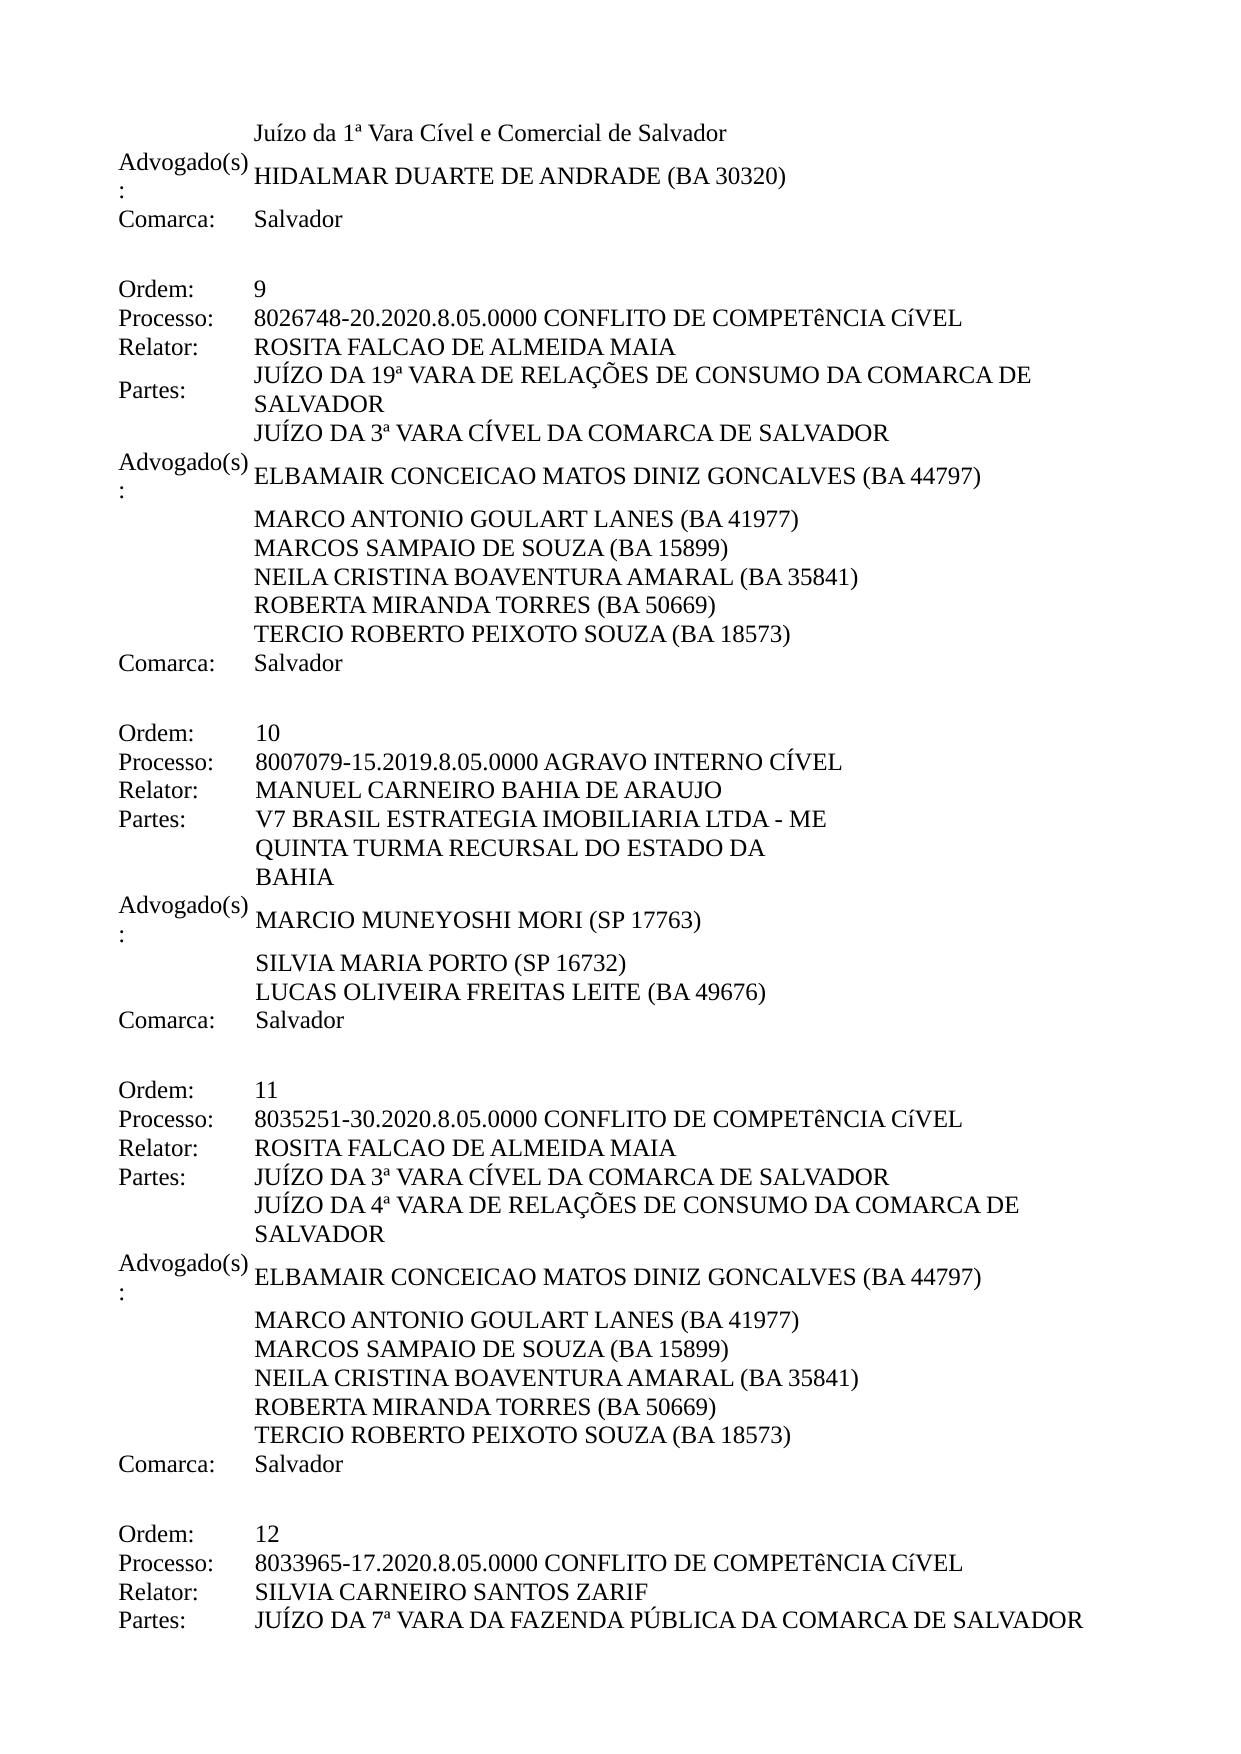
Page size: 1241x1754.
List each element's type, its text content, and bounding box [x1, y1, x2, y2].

table_cell [118, 1363, 254, 1392]
table_cell [118, 591, 254, 619]
table_cell Processo: [118, 747, 255, 776]
table_cell TERCIO ROBERTO PEIXOTO SOUZA (BA 18573) [254, 619, 1122, 648]
table_cell HIDALMAR DUARTE DE ANDRADE (BA 30320) [254, 147, 1122, 204]
table_cell [118, 118, 254, 147]
table_cell [118, 504, 254, 533]
table_cell ELBAMAIR CONCEICAO MATOS DINIZ GONCALVES (BA 44797) [254, 1248, 1122, 1306]
table_cell Partes: [118, 1162, 254, 1191]
table_cell Relator: [118, 332, 254, 361]
table_header Ordem: [118, 718, 255, 747]
table_cell MARCIO MUNEYOSHI MORI (SP 17763) [255, 891, 848, 948]
table_cell [118, 533, 254, 562]
table_cell [118, 418, 254, 447]
table_cell Relator: [118, 1577, 254, 1606]
table_cell JUÍZO DA 7ª VARA DA FAZENDA PÚBLICA DA COMARCA DE SALVADOR [255, 1606, 1122, 1634]
table_cell Advogado(s): [118, 1248, 254, 1306]
table_cell Partes: [118, 804, 255, 833]
table_cell MARCO ANTONIO GOULART LANES (BA 41977) [254, 504, 1122, 533]
table_cell ROSITA FALCAO DE ALMEIDA MAIA [254, 332, 1122, 361]
table_header Ordem: [118, 1519, 254, 1548]
table_cell Partes: [118, 361, 254, 418]
table_cell [118, 1421, 254, 1449]
table_cell [118, 948, 255, 977]
table_cell ROBERTA MIRANDA TORRES (BA 50669) [254, 1392, 1122, 1421]
table_cell QUINTA TURMA RECURSAL DO ESTADO DA BAHIA [255, 833, 848, 891]
table_cell ELBAMAIR CONCEICAO MATOS DINIZ GONCALVES (BA 44797) [254, 447, 1122, 504]
table_cell [118, 619, 254, 648]
table_cell Advogado(s): [118, 891, 255, 948]
table_cell Processo: [118, 1104, 254, 1133]
table_cell TERCIO ROBERTO PEIXOTO SOUZA (BA 18573) [254, 1421, 1122, 1449]
table_cell MARCO ANTONIO GOULART LANES (BA 41977) [254, 1306, 1122, 1334]
table_cell JUÍZO DA 4ª VARA DE RELAÇÕES DE CONSUMO DA COMARCA DE SALVADOR [254, 1191, 1122, 1248]
table_cell NEILA CRISTINA BOAVENTURA AMARAL (BA 35841) [254, 1363, 1122, 1392]
table_cell Processo: [118, 1548, 254, 1577]
table_cell 8007079-15.2019.8.05.0000 AGRAVO INTERNO CÍVEL [255, 747, 848, 776]
table_header 10 [255, 718, 848, 747]
table_cell JUÍZO DA 3ª VARA CÍVEL DA COMARCA DE SALVADOR [254, 1162, 1122, 1191]
table_cell Comarca: [118, 1449, 254, 1478]
table_cell Advogado(s): [118, 447, 254, 504]
table_cell JUÍZO DA 3ª VARA CÍVEL DA COMARCA DE SALVADOR [254, 418, 1122, 447]
table_header 9 [254, 274, 1122, 303]
table_cell SILVIA CARNEIRO SANTOS ZARIF [255, 1577, 1122, 1606]
table_cell MARCOS SAMPAIO DE SOUZA (BA 15899) [254, 533, 1122, 562]
table_cell NEILA CRISTINA BOAVENTURA AMARAL (BA 35841) [254, 562, 1122, 591]
table_cell Salvador [254, 648, 1122, 677]
table_cell [118, 1334, 254, 1363]
table_cell ROSITA FALCAO DE ALMEIDA MAIA [254, 1133, 1122, 1162]
table_cell Advogado(s): [118, 147, 254, 204]
table_cell Comarca: [118, 648, 254, 677]
table_cell Relator: [118, 776, 255, 804]
table_cell Comarca: [118, 1006, 255, 1034]
table_cell [118, 1191, 254, 1248]
table_cell [118, 977, 255, 1006]
table_cell [118, 1392, 254, 1421]
table_cell MARCOS SAMPAIO DE SOUZA (BA 15899) [254, 1334, 1122, 1363]
table_cell ROBERTA MIRANDA TORRES (BA 50669) [254, 591, 1122, 619]
table_cell [118, 562, 254, 591]
table_cell Salvador [254, 1449, 1122, 1478]
table_cell Comarca: [118, 204, 254, 233]
table_cell 8035251-30.2020.8.05.0000 CONFLITO DE COMPETêNCIA CíVEL [254, 1104, 1122, 1133]
table_cell [118, 1306, 254, 1334]
table_cell Salvador [255, 1006, 848, 1034]
table_header Ordem: [118, 274, 254, 303]
table_cell MANUEL CARNEIRO BAHIA DE ARAUJO [255, 776, 848, 804]
table_cell Partes: [118, 1606, 254, 1634]
table_cell JUÍZO DA 19ª VARA DE RELAÇÕES DE CONSUMO DA COMARCA DE SALVADOR [254, 361, 1122, 418]
table_cell LUCAS OLIVEIRA FREITAS LEITE (BA 49676) [255, 977, 848, 1006]
table_cell 8033965-17.2020.8.05.0000 CONFLITO DE COMPETêNCIA CíVEL [255, 1548, 1122, 1577]
table_cell Juízo da 1ª Vara Cível e Comercial de Salvador [254, 118, 1122, 147]
table_cell Relator: [118, 1133, 254, 1162]
table_cell V7 BRASIL ESTRATEGIA IMOBILIARIA LTDA - ME [255, 804, 848, 833]
table_cell Salvador [254, 204, 1122, 233]
table_cell Processo: [118, 303, 254, 332]
table_cell [118, 833, 255, 891]
table_cell 8026748-20.2020.8.05.0000 CONFLITO DE COMPETêNCIA CíVEL [254, 303, 1122, 332]
table_header Ordem: [118, 1076, 254, 1104]
table_header 12 [255, 1519, 1122, 1548]
table_cell SILVIA MARIA PORTO (SP 16732) [255, 948, 848, 977]
table_header 11 [254, 1076, 1122, 1104]
